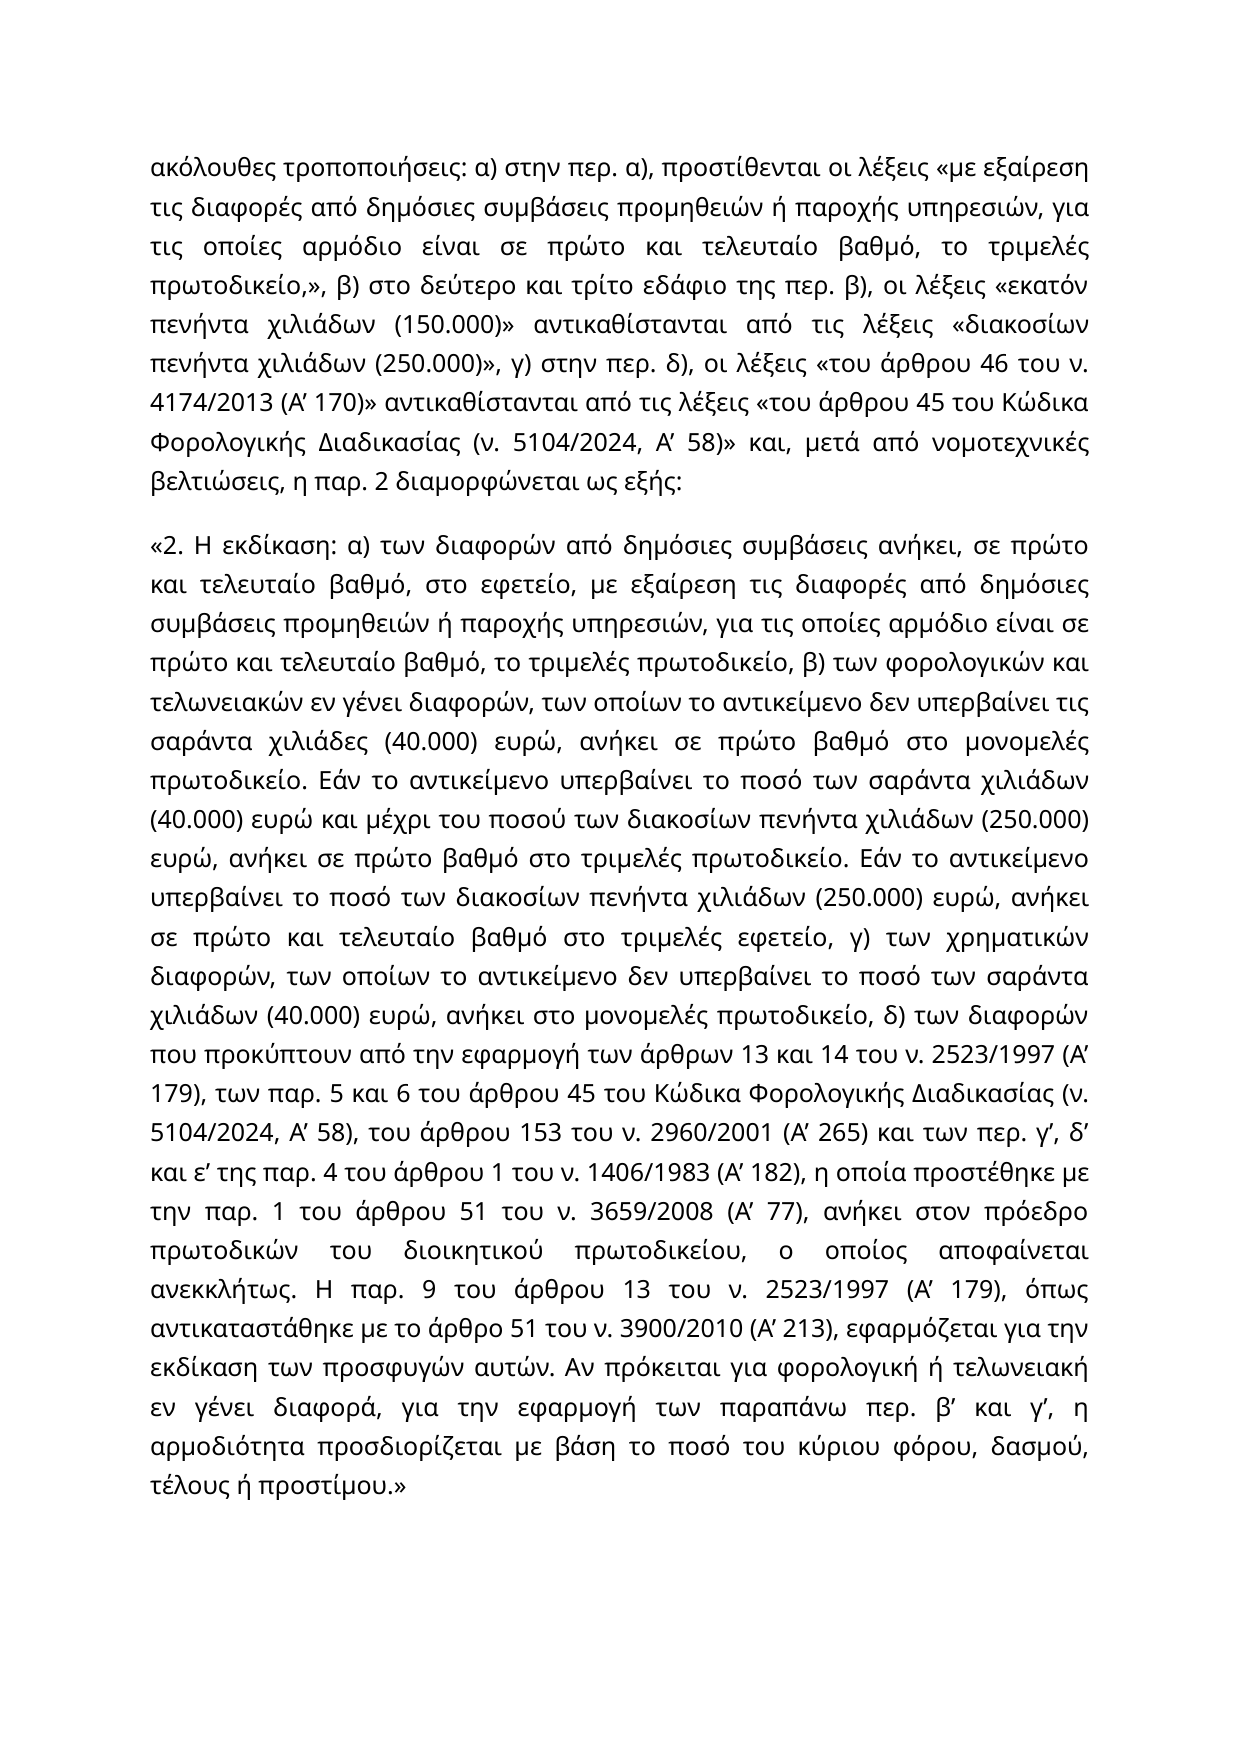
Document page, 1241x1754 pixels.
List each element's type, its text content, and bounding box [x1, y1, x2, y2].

text «2. Η εκδίκαση: α) των διαφορών από δημόσιες συμβάσεις ανήκει, σε πρώτο και τελευταίο βαθμό, στο εφετείο, με εξαίρεση τις διαφορές από δημόσιες συμβάσεις προμηθειών ή παροχής υπηρεσιών, για τις οποίες αρμόδιο είναι σε πρώτο και τελευταίο βαθμό, το τριμελές πρωτοδικείο, β) των φορολογικών και τελωνειακών εν γένει διαφορών, των οποίων το αντικείμενο δεν υπερβαίνει τις σαράντα χιλιάδες (40.000) ευρώ, ανήκει σε πρώτο βαθμό στο μονομελές πρωτοδικείο. Εάν το αντικείμενο υπερβαίνει το ποσό των σαράντα χιλιάδων (40.000) ευρώ και μέχρι του ποσού των διακοσίων πενήντα χιλιάδων (250.000) ευρώ, ανήκει σε πρώτο βαθμό στο τριμελές πρωτοδικείο. Εάν το αντικείμενο υπερβαίνει το ποσό των διακοσίων πενήντα χιλιάδων (250.000) ευρώ, ανήκει σε πρώτο και τελευταίο βαθμό στο τριμελές εφετείο, γ) των χρηματικών διαφορών, των οποίων το αντικείμενο δεν υπερβαίνει το ποσό των σαράντα χιλιάδων (40.000) ευρώ, ανήκει στο μονομελές πρωτοδικείο, δ) των διαφορών που προκύπτουν από την εφαρμογή των άρθρων 13 και 14 του ν. 2523/1997 (Α’ 179), των παρ. 5 και 6 του άρθρου 45 του Κώδικα Φορολογικής Διαδικασίας (ν. 5104/2024, Α’ 58), του άρθρου 153 του ν. 2960/2001 (Α’ 265) και των περ. γ’, δ’ και ε’ της παρ. 4 του άρθρου 1 του ν. 1406/1983 (Α’ 182), η οποία προστέθηκε με την παρ. 1 του άρθρου 51 του ν. 3659/2008 (Α’ 77), ανήκει στον πρόεδρο πρωτοδικών του διοικητικού πρωτοδικείου, ο οποίος αποφαίνεται ανεκκλήτως. Η παρ. 9 του άρθρου 13 του ν. 2523/1997 (Α’ 179), όπως αντικαταστάθηκε με το άρθρο 51 του ν. 3900/2010 (Α’ 213), εφαρμόζεται για την εκδίκαση των προσφυγών αυτών. Αν πρόκειται για φορολογική ή τελωνειακή εν γένει διαφορά, για την εφαρμογή των παραπάνω περ. β’ και γ’, η αρμοδιότητα προσδιορίζεται με βάση το ποσό του κύριου φόρου, δασμού, τέλους ή προστίμου.» [150, 527, 1090, 1502]
text ακόλουθες τροποποιήσεις: α) στην περ. α), προστίθενται οι λέξεις «με εξαίρεση τις διαφορές από δημόσιες συμβάσεις προμηθειών ή παροχής υπηρεσιών, για τις οποίες αρμόδιο είναι σε πρώτο και τελευταίο βαθμό, το τριμελές πρωτοδικείο,», β) στο δεύτερο και τρίτο εδάφιο της περ. β), οι λέξεις «εκατόν πενήντα χιλιάδων (150.000)» αντικαθίστανται από τις λέξεις «διακοσίων πενήντα χιλιάδων (250.000)», γ) στην περ. δ), οι λέξεις «του άρθρου 46 του ν. 4174/2013 (Α’ 170)» αντικαθίστανται από τις λέξεις «του άρθρου 45 του Κώδικα Φορολογικής Διαδικασίας (ν. 5104/2024, Α’ 58)» και, μετά από νομοτεχνικές βελτιώσεις, η παρ. 2 διαμορφώνεται ως εξής: [150, 150, 1090, 497]
